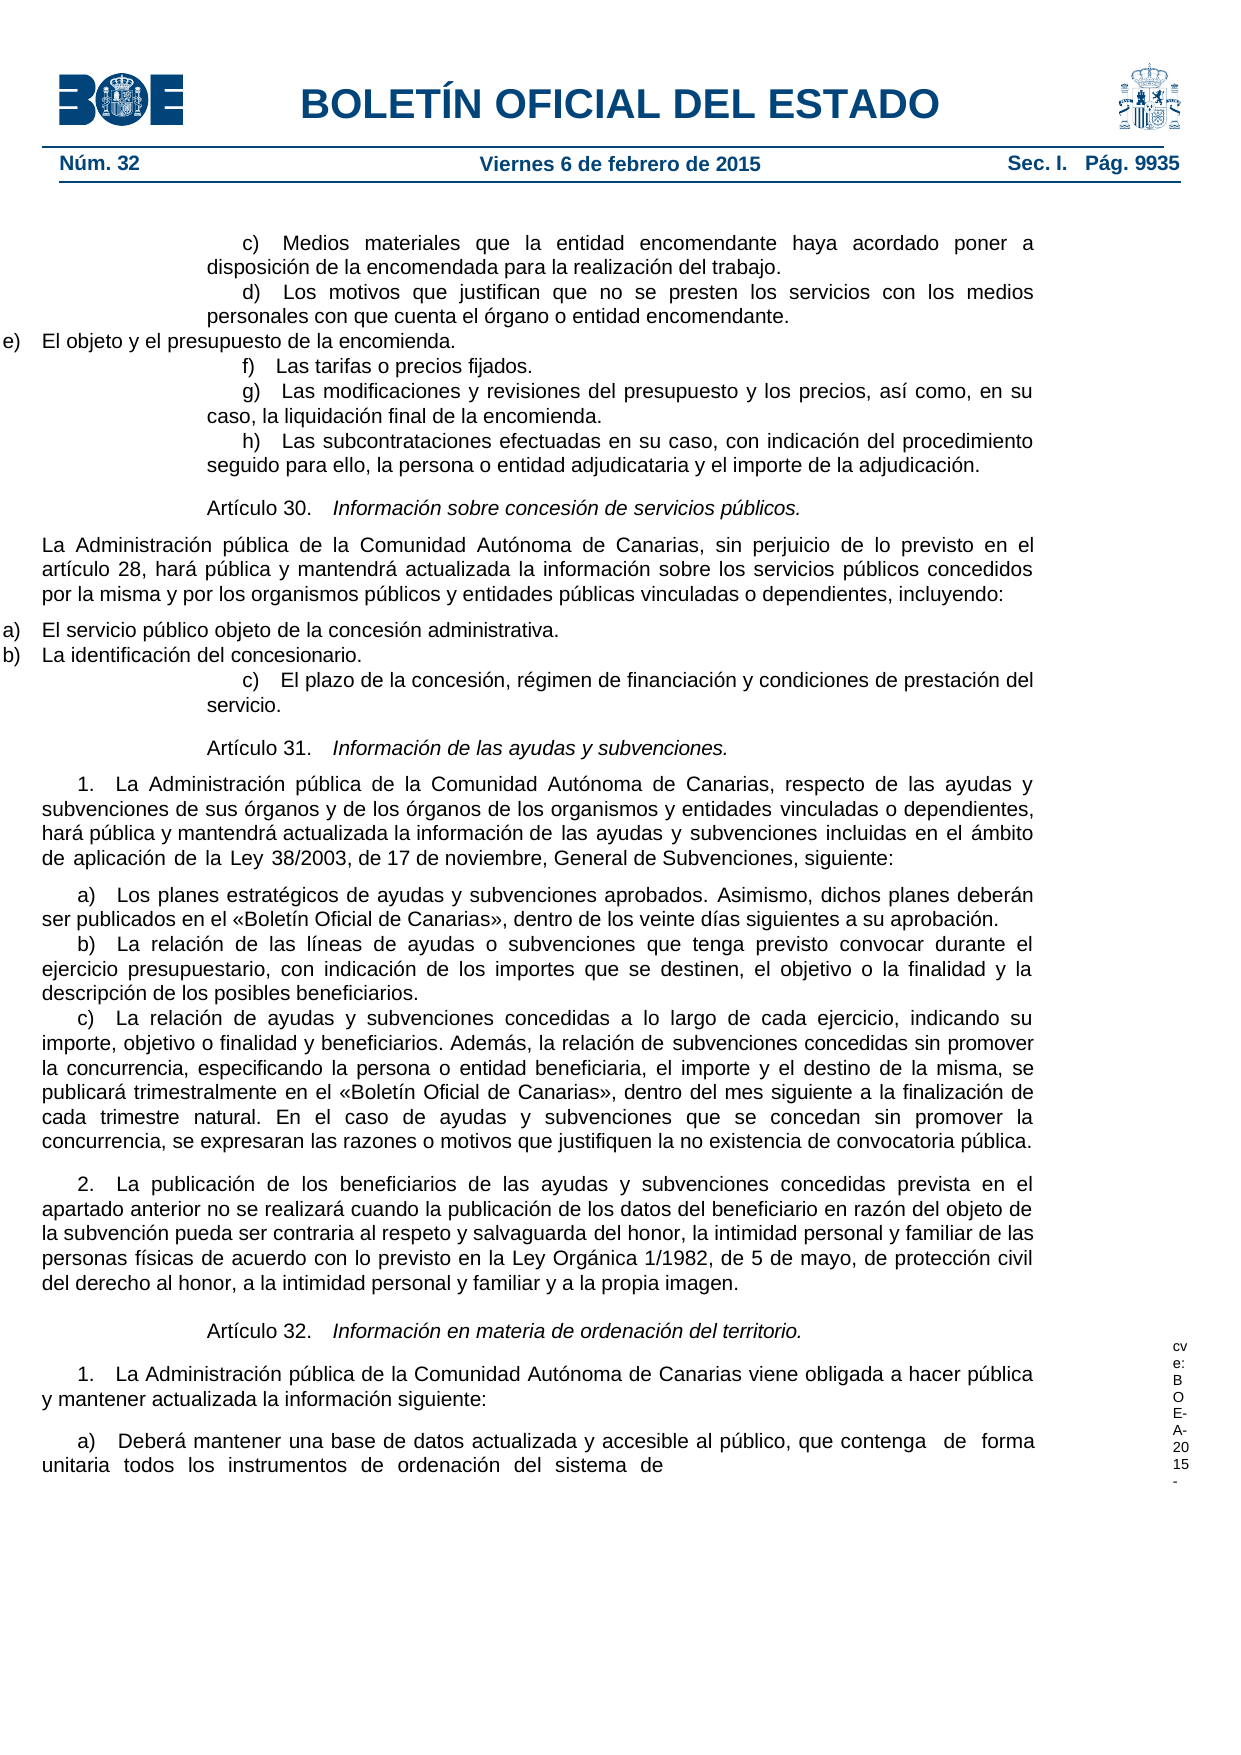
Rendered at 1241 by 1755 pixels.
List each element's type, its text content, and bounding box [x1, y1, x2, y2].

text La Administración pública de la Comunidad Autónoma de Canarias, sin perjuicio de lo previsto en el artículo 28, hará pública y mantendrá actualizada la información sobre los servicios públicos concedidos por la misma y por los organismos públicos y entidades públicas vinculadas o dependientes, incluyendo: [42, 532, 1034, 606]
text Artículo 32. Información en materia de ordenación del territorio. [207, 1319, 1199, 1489]
list La relación de ayudas y subvenciones concedidas a lo largo de cada ejercicio, indicando su importe, objetivo o finalidad y beneficiarios. Además, la relación de subvenciones concedidas sin promover la concurrencia, especificando la persona o entidad beneficiaria, el importe y el destino de la misma, se publicará trimestralmente en el «Boletín Oficial de Canarias», dentro del mes siguiente a la finalización de cada trimestre natural. En el caso de ayudas y subvenciones que se concedan sin promover la concurrencia, se expresaran las razones o motivos que justifiquen la no existencia de convocatoria pública. [42, 1006, 1034, 1153]
list Las subcontrataciones efectuadas en su caso, con indicación del procedimiento seguido para ello, la persona o entidad adjudicataria y el importe de la adjudicación. [207, 428, 1034, 477]
list Las tarifas o precios fijados. [242, 354, 1199, 378]
list La Administración pública de la Comunidad Autónoma de Canarias, respecto de las ayudas y subvenciones de sus órganos y de los órganos de los organismos y entidades vinculadas o dependientes, hará pública y mantendrá actualizada la información de las ayudas y subvenciones incluidas en el ámbito de aplicación de la Ley 38/2003, de 17 de noviembre, General de Subvenciones, siguiente: [42, 772, 1034, 870]
list La identificación del concesionario. [2, 643, 1199, 667]
text Artículo 30. Información sobre concesión de servicios públicos. [207, 496, 1199, 519]
list Las modificaciones y revisiones del presupuesto y los precios, así como, en su caso, la liquidación final de la encomienda. [207, 379, 1034, 428]
list El servicio público objeto de la concesión administrativa. [2, 618, 1199, 642]
list La relación de las líneas de ayudas o subvenciones que tenga previsto convocar durante el ejercicio presupuestario, con indicación de los importes que se destinen, el objetivo o la finalidad y la descripción de los posibles beneficiarios. [42, 932, 1034, 1005]
text cve: BOE-A-2015-1114 [1173, 1338, 1191, 1489]
list La publicación de los beneficiarios de las ayudas y subvenciones concedidas prevista en el apartado anterior no se realizará cuando la publicación de los datos del beneficiario en razón del objeto de la subvención pueda ser contraria al respeto y salvaguarda del honor, la intimidad personal y familiar de las personas físicas de acuerdo con lo previsto en la Ley Orgánica 1/1982, de 5 de mayo, de protección civil del derecho al honor, a la intimidad personal y familiar y a la propia imagen. [42, 1172, 1035, 1294]
list Deberá mantener una base de datos actualizada y accesible al público, que contenga de forma unitaria todos los instrumentos de ordenación del sistema de [42, 1429, 1035, 1477]
list Los planes estratégicos de ayudas y subvenciones aprobados. Asimismo, dichos planes deberán ser publicados en el «Boletín Oficial de Canarias», dentro de los veinte días siguientes a su aprobación. [42, 883, 1034, 931]
list Medios materiales que la entidad encomendante haya acordado poner a disposición de la encomendada para la realización del trabajo. [207, 231, 1034, 279]
list El plazo de la concesión, régimen de financiación y condiciones de prestación del servicio. [207, 668, 1034, 717]
text Artículo 31. Información de las ayudas y subvenciones. [207, 735, 1199, 759]
list Los motivos que justifican que no se presten los servicios con los medios personales con que cuenta el órgano o entidad encomendante. [207, 280, 1034, 328]
list La Administración pública de la Comunidad Autónoma de Canarias viene obligada a hacer pública y mantener actualizada la información siguiente: [42, 1362, 1034, 1410]
list El objeto y el presupuesto de la encomienda. [2, 329, 1199, 353]
